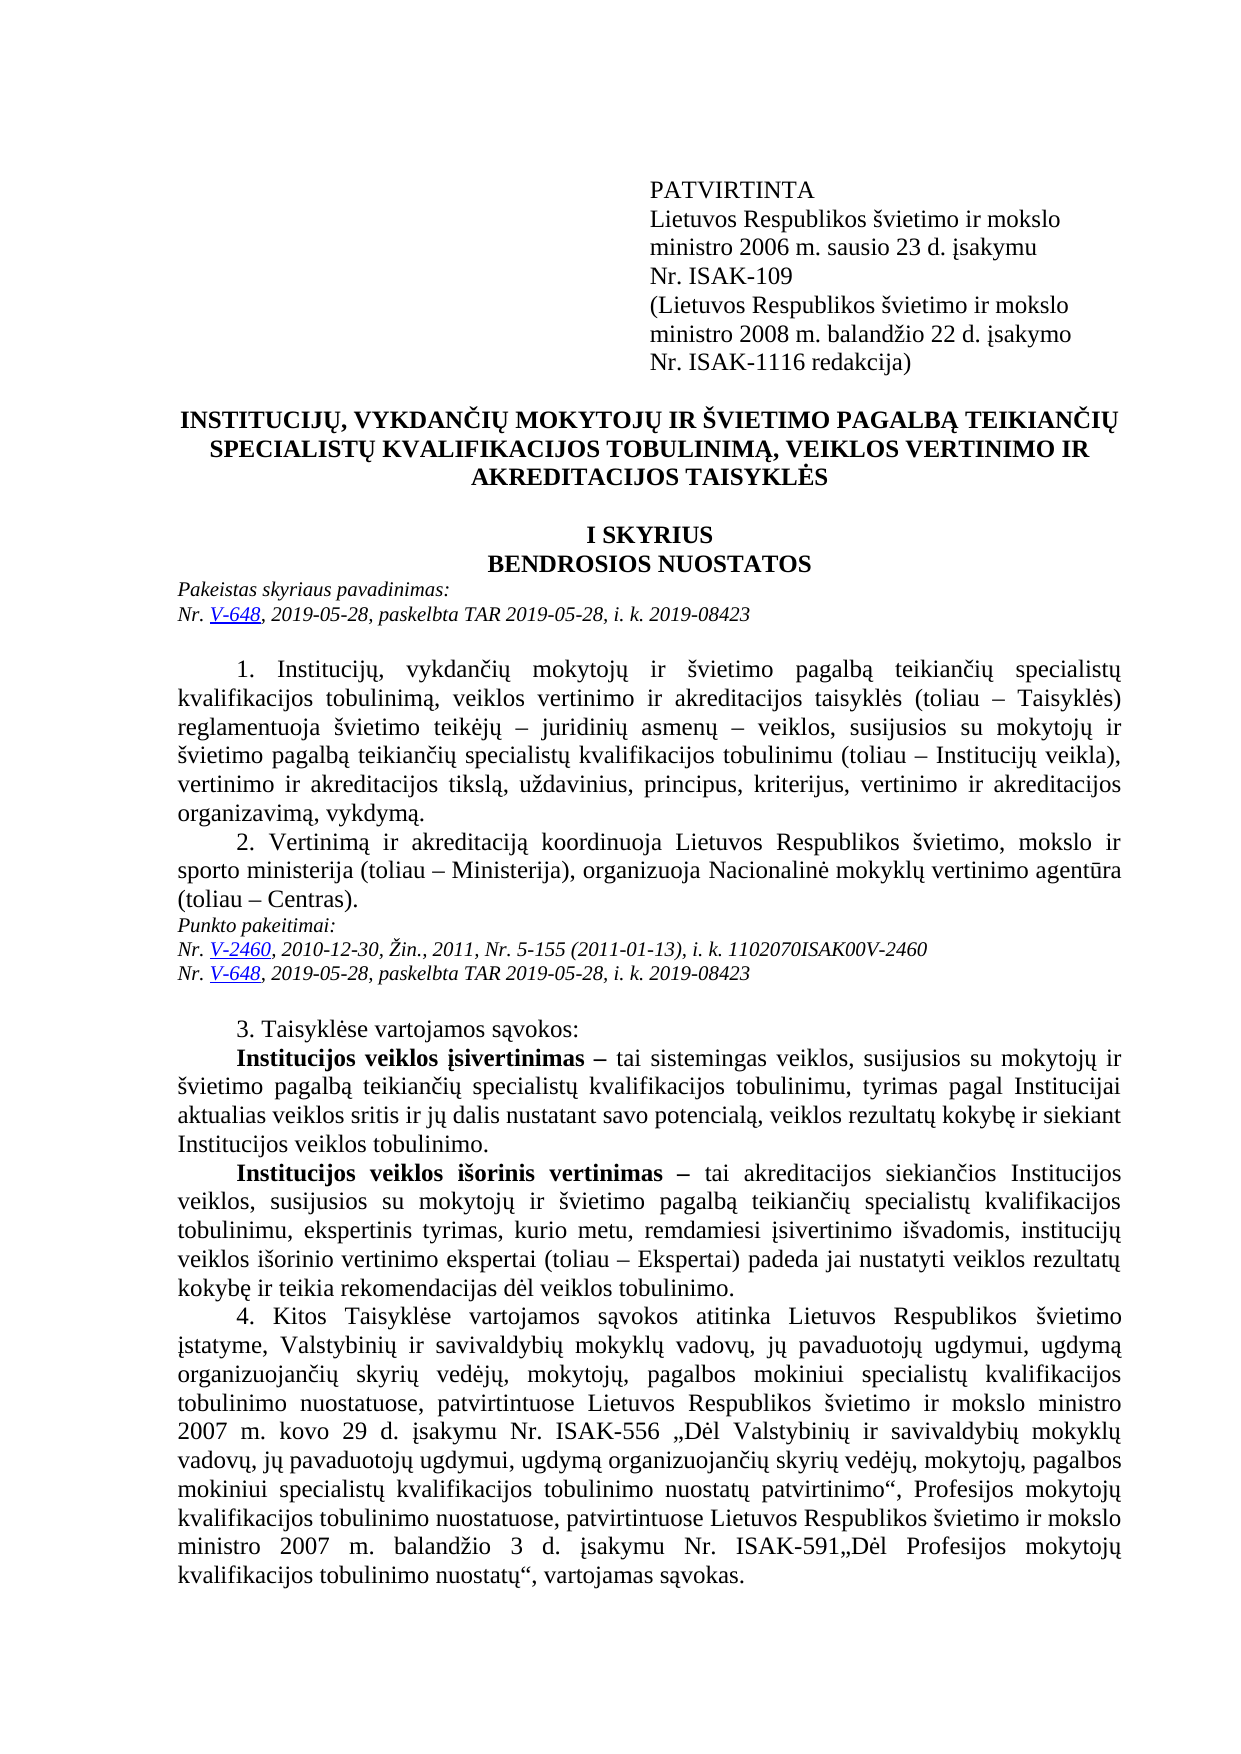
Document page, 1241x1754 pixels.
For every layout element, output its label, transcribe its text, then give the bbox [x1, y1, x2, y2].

text Institucijos veiklos įsivertinimas – tai sistemingas veiklos, susijusios su mokytojų ir švietimo pagalbą teikiančių specialistų kvalifikacijos tobulinimu, tyrimas pagal Institucijai aktualias veiklos sritis ir jų dalis nustatant savo potencialą, veiklos rezultatų kokybę ir siekiant Institucijos veiklos tobulinimo. [177, 1043, 1122, 1158]
text Nr. V-2460, 2010-12-30, Žin., 2011, Nr. 5-155 (2011-01-13), i. k. 1102070ISAK00V-2460 [177, 937, 1122, 961]
text BENDROSIOS NUOSTATOS [177, 549, 1122, 577]
text I SKYRIUS [177, 520, 1122, 549]
text PATVIRTINTA [649, 175, 1122, 204]
text Nr. ISAK-1116 redakcija) [649, 347, 1122, 376]
text (Lietuvos Respublikos švietimo ir mokslo [649, 290, 1122, 319]
text INSTITUCIJŲ, VYKDANČIŲ MOKYTOJŲ IR ŠVIETIMO PAGALBĄ TEIKIANČIŲ SPECIALISTŲ KVALIFIKACIJOS TOBULINIMĄ, VEIKLOS VERTINIMO IR AKREDITACIJOS TAISYKLĖS [177, 405, 1122, 491]
text 3. Taisyklėse vartojamos sąvokos: [177, 1014, 1122, 1043]
text 2. Vertinimą ir akreditaciją koordinuoja Lietuvos Respublikos švietimo, mokslo ir sporto ministerija (toliau – Ministerija), organizuoja Nacionalinė mokyklų vertinimo agentūra (toliau – Centras). [177, 827, 1122, 913]
text ministro 2006 m. sausio 23 d. įsakymu [649, 232, 1122, 261]
text Nr. ISAK-109 [649, 261, 1122, 290]
text Nr. V-648, 2019-05-28, paskelbta TAR 2019-05-28, i. k. 2019-08423 [177, 601, 1122, 626]
text 1. Institucijų, vykdančių mokytojų ir švietimo pagalbą teikiančių specialistų kvalifikacijos tobulinimą, veiklos vertinimo ir akreditacijos taisyklės (toliau – Taisyklės) reglamentuoja švietimo teikėjų – juridinių asmenų – veiklos, susijusios su mokytojų ir švietimo pagalbą teikiančių specialistų kvalifikacijos tobulinimu (toliau – Institucijų veikla), vertinimo ir akreditacijos tikslą, uždavinius, principus, kriterijus, vertinimo ir akreditacijos organizavimą, vykdymą. [177, 654, 1122, 827]
text 4. Kitos Taisyklėse vartojamos sąvokos atitinka Lietuvos Respublikos švietimo įstatyme, Valstybinių ir savivaldybių mokyklų vadovų, jų pavaduotojų ugdymui, ugdymą organizuojančių skyrių vedėjų, mokytojų, pagalbos mokiniui specialistų kvalifikacijos tobulinimo nuostatuose, patvirtintuose Lietuvos Respublikos švietimo ir mokslo ministro 2007 m. kovo 29 d. įsakymu Nr. ISAK-556 „Dėl Valstybinių ir savivaldybių mokyklų vadovų, jų pavaduotojų ugdymui, ugdymą organizuojančių skyrių vedėjų, mokytojų, pagalbos mokiniui specialistų kvalifikacijos tobulinimo nuostatų patvirtinimo“, Profesijos mokytojų kvalifikacijos tobulinimo nuostatuose, patvirtintuose Lietuvos Respublikos švietimo ir mokslo ministro 2007 m. balandžio 3 d. įsakymu Nr. ISAK-591„Dėl Profesijos mokytojų kvalifikacijos tobulinimo nuostatų“, vartojamas sąvokas. [177, 1301, 1122, 1589]
text Pakeistas skyriaus pavadinimas: [177, 577, 1122, 601]
text Institucijos veiklos išorinis vertinimas – tai akreditacijos siekiančios Institucijos veiklos, susijusios su mokytojų ir švietimo pagalbą teikiančių specialistų kvalifikacijos tobulinimu, ekspertinis tyrimas, kurio metu, remdamiesi įsivertinimo išvadomis, institucijų veiklos išorinio vertinimo ekspertai (toliau – Ekspertai) padeda jai nustatyti veiklos rezultatų kokybę ir teikia rekomendacijas dėl veiklos tobulinimo. [177, 1158, 1122, 1301]
text ministro 2008 m. balandžio 22 d. įsakymo [649, 319, 1122, 347]
text Lietuvos Respublikos švietimo ir mokslo [649, 204, 1122, 232]
text Nr. V-648, 2019-05-28, paskelbta TAR 2019-05-28, i. k. 2019-08423 [177, 961, 1122, 985]
text Punkto pakeitimai: [177, 913, 1122, 937]
